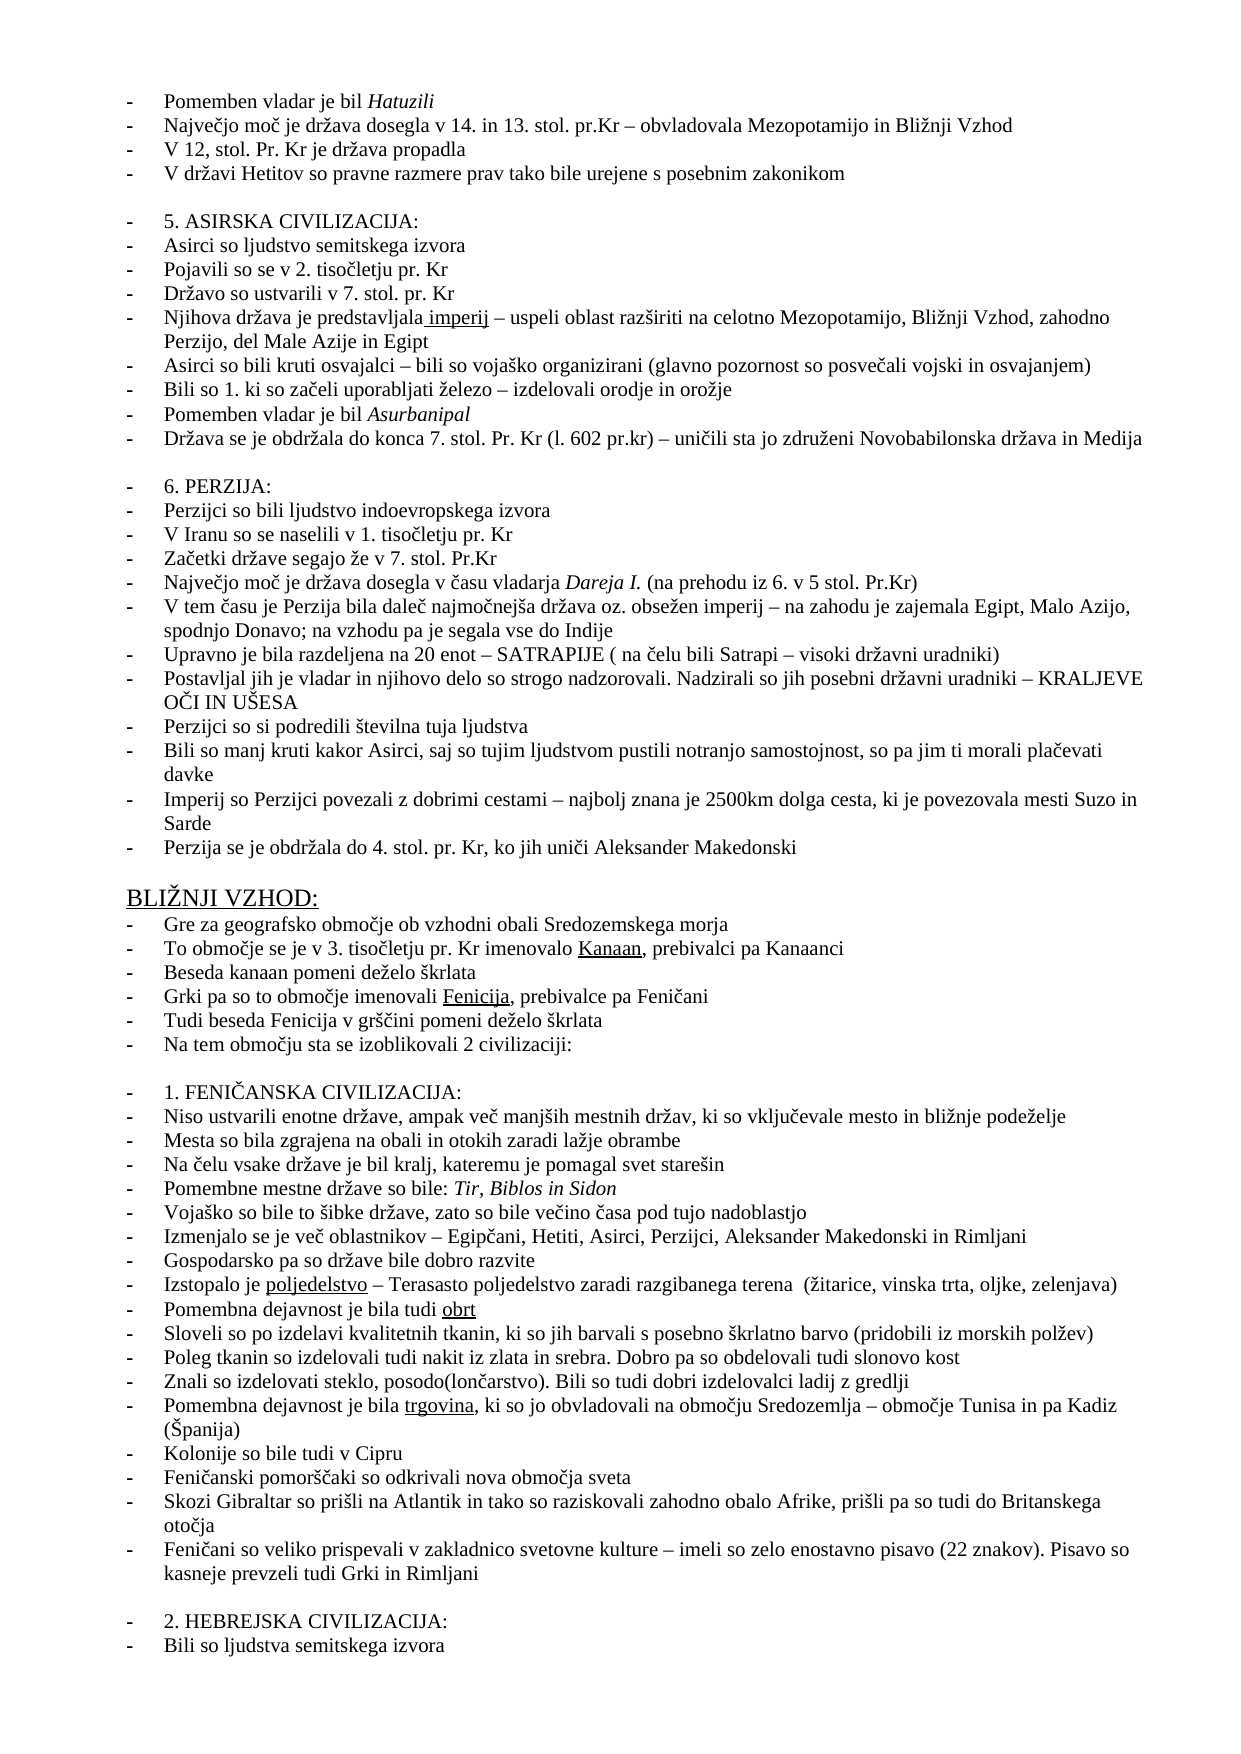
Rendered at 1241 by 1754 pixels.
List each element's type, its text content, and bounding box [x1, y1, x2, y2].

list Bili so 1. ki so začeli uporabljati železo – izdelovali orodje in orožje [126, 377, 1152, 401]
list Znali so izdelovati steklo, posodo(lončarstvo). Bili so tudi dobri izdelovalci ladij z gredlji [126, 1369, 1152, 1393]
list V državi Hetitov so pravne razmere prav tako bile urejene s posebnim zakonikom [126, 161, 1152, 185]
list 5. ASIRSKA CIVILIZACIJA: [126, 209, 1152, 233]
list Perzija se je obdržala do 4. stol. pr. Kr, ko jih uniči Aleksander Makedonski [126, 834, 1152, 859]
list Začetki države segajo že v 7. stol. Pr.Kr [126, 546, 1152, 570]
list Skozi Gibraltar so prišli na Atlantik in tako so raziskovali zahodno obalo Afrike, prišli pa so tudi do Britanskega otočja [126, 1489, 1152, 1537]
list Pojavili so se v 2. tisočletju pr. Kr [126, 257, 1152, 281]
list Kolonije so bile tudi v Cipru [126, 1441, 1152, 1465]
list Upravno je bila razdeljena na 20 enot – SATRAPIJE ( na čelu bili Satrapi – visoki državni uradniki) [126, 642, 1152, 666]
list Na tem območju sta se izoblikovali 2 civilizaciji: [126, 1032, 1152, 1056]
list Njihova država je predstavljala imperij – uspeli oblast razširiti na celotno Mezopotamijo, Bližnji Vzhod, zahodno Perzijo, del Male Azije in Egipt [126, 305, 1152, 353]
list To območje se je v 3. tisočletju pr. Kr imenovalo Kanaan, prebivalci pa Kanaanci [126, 936, 1152, 959]
text BLIŽNJI VZHOD: [126, 883, 1152, 911]
list Gospodarsko pa so države bile dobro razvite [126, 1248, 1152, 1272]
list Imperij so Perzijci povezali z dobrimi cestami – najbolj znana je 2500km dolga cesta, ki je povezovala mesti Suzo in Sarde [126, 786, 1152, 834]
list Bili so ljudstva semitskega izvora [126, 1633, 1152, 1657]
list Pomemben vladar je bil Asurbanipal [126, 401, 1152, 426]
list Vojaško so bile to šibke države, zato so bile večino časa pod tujo nadoblastjo [126, 1200, 1152, 1224]
list 1. FENIČANSKA CIVILIZACIJA: [126, 1080, 1152, 1104]
list Tudi beseda Fenicija v grščini pomeni deželo škrlata [126, 1008, 1152, 1032]
list Pomembna dejavnost je bila trgovina, ki so jo obvladovali na območju Sredozemlja – območje Tunisa in pa Kadiz (Španija) [126, 1393, 1152, 1441]
list Največjo moč je država dosegla v času vladarja Dareja I. (na prehodu iz 6. v 5 stol. Pr.Kr) [126, 570, 1152, 594]
list Grki pa so to območje imenovali Fenicija, prebivalce pa Feničani [126, 984, 1152, 1008]
list Na čelu vsake države je bil kralj, kateremu je pomagal svet starešin [126, 1152, 1152, 1176]
list Perzijci so bili ljudstvo indoevropskega izvora [126, 498, 1152, 522]
list Asirci so bili kruti osvajalci – bili so vojaško organizirani (glavno pozornost so posvečali vojski in osvajanjem) [126, 353, 1152, 377]
list Feničani so veliko prispevali v zakladnico svetovne kulture – imeli so zelo enostavno pisavo (22 znakov). Pisavo so kasneje prevzeli tudi Grki in Rimljani [126, 1537, 1152, 1585]
list Izmenjalo se je več oblastnikov – Egipčani, Hetiti, Asirci, Perzijci, Aleksander Makedonski in Rimljani [126, 1224, 1152, 1248]
list Bili so manj kruti kakor Asirci, saj so tujim ljudstvom pustili notranjo samostojnost, so pa jim ti morali plačevati davke [126, 738, 1152, 786]
list Državo so ustvarili v 7. stol. pr. Kr [126, 281, 1152, 305]
list Poleg tkanin so izdelovali tudi nakit iz zlata in srebra. Dobro pa so obdelovali tudi slonovo kost [126, 1344, 1152, 1369]
list Pomemben vladar je bil Hatuzili [126, 89, 1152, 113]
list Mesta so bila zgrajena na obali in otokih zaradi lažje obrambe [126, 1128, 1152, 1152]
list Niso ustvarili enotne države, ampak več manjših mestnih držav, ki so vključevale mesto in bližnje podeželje [126, 1104, 1152, 1128]
list Asirci so ljudstvo semitskega izvora [126, 233, 1152, 257]
list Postavljal jih je vladar in njihovo delo so strogo nadzorovali. Nadzirali so jih posebni državni uradniki – KRALJEVE OČI IN UŠESA [126, 666, 1152, 714]
list Gre za geografsko območje ob vzhodni obali Sredozemskega morja [126, 911, 1152, 936]
list V 12, stol. Pr. Kr je država propadla [126, 137, 1152, 161]
list Perzijci so si podredili številna tuja ljudstva [126, 714, 1152, 738]
list V tem času je Perzija bila daleč najmočnejša država oz. obsežen imperij – na zahodu je zajemala Egipt, Malo Azijo, spodnjo Donavo; na vzhodu pa je segala vse do Indije [126, 594, 1152, 642]
list 2. HEBREJSKA CIVILIZACIJA: [126, 1609, 1152, 1633]
list Izstopalo je poljedelstvo – Terasasto poljedelstvo zaradi razgibanega terena (žitarice, vinska trta, oljke, zelenjava) [126, 1272, 1152, 1296]
list Pomembna dejavnost je bila tudi obrt [126, 1296, 1152, 1321]
list 6. PERZIJA: [126, 474, 1152, 498]
list Feničanski pomorščaki so odkrivali nova območja sveta [126, 1465, 1152, 1489]
list V Iranu so se naselili v 1. tisočletju pr. Kr [126, 522, 1152, 546]
list Beseda kanaan pomeni deželo škrlata [126, 959, 1152, 984]
list Pomembne mestne države so bile: Tir, Biblos in Sidon [126, 1176, 1152, 1200]
list Država se je obdržala do konca 7. stol. Pr. Kr (l. 602 pr.kr) – uničili sta jo združeni Novobabilonska država in Medija [126, 426, 1152, 449]
list Sloveli so po izdelavi kvalitetnih tkanin, ki so jih barvali s posebno škrlatno barvo (pridobili iz morskih polžev) [126, 1321, 1152, 1344]
list Največjo moč je država dosegla v 14. in 13. stol. pr.Kr – obvladovala Mezopotamijo in Bližnji Vzhod [126, 113, 1152, 137]
